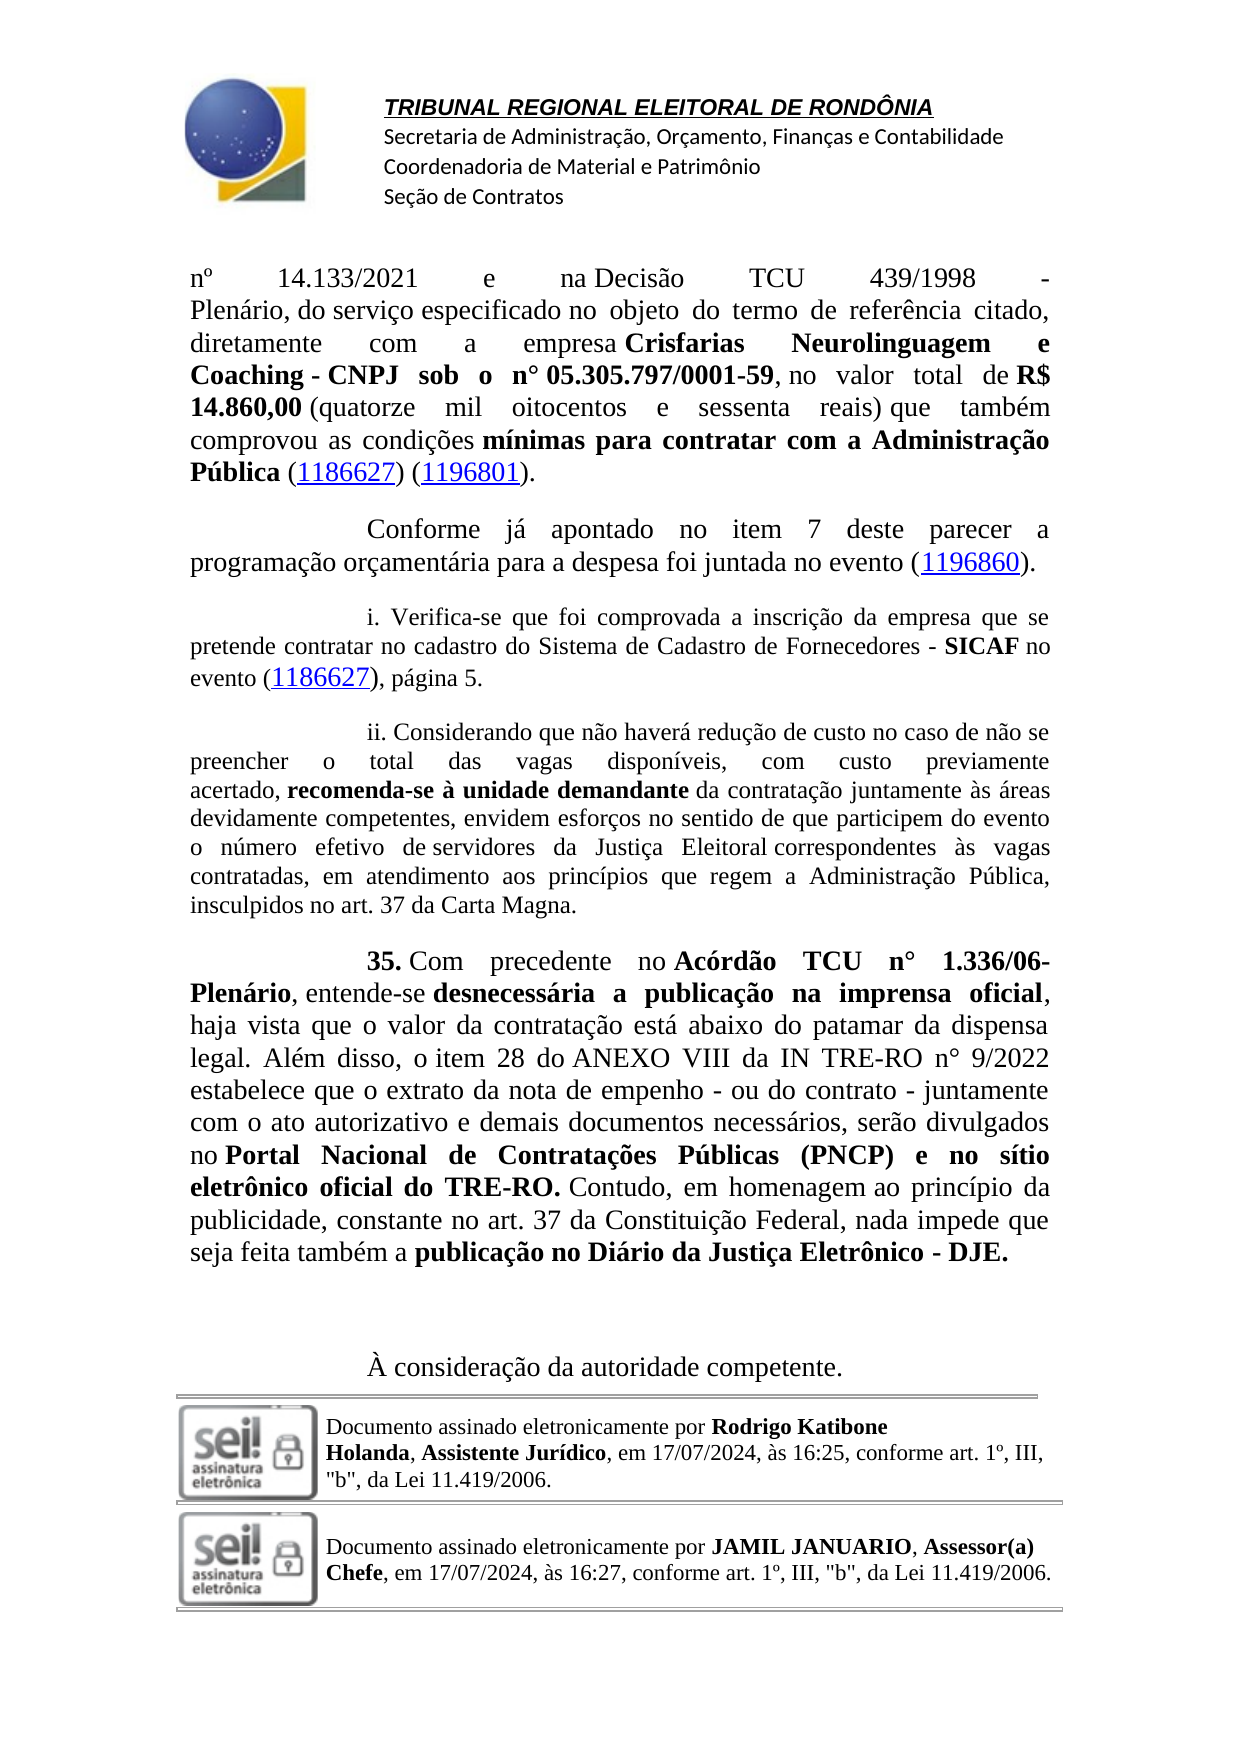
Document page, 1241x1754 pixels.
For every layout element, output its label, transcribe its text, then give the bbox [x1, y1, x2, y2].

table_header [177, 1511, 324, 1607]
text i. Verifica-se que foi comprovada a inscrição da empresa que se pretende contratar no cadastro do Sistema de Cadastro de Fornecedores - SICAF no evento (1186627), página 5. [190, 602, 1051, 692]
text ii. Considerando que não haverá redução de custo no caso de não se preencher o total das vagas disponíveis, com custo previamente acertado, recomenda-se à unidade demandante da contratação juntamente às áreas devidamente competentes, envidem esforços no sentido de que participem do evento o número efetivo de servidores da Justiça Eleitoral correspondentes às vagas contratadas, em atendimento aos princípios que regem a Administração Pública, insculpidos no art. 37 da Carta Magna. [190, 717, 1051, 918]
text À consideração da autoridade competente. [190, 1350, 1051, 1382]
text nº 14.133/2021 e na Decisão TCU 439/1998 - Plenário, do serviço especificado no objeto do termo de referência citado, diretamente com a empresa Crisfarias Neurolinguagem e Coaching - CNPJ sob o n° 05.305.797/0001-59, no valor total de R$ 14.860,00 (quatorze mil oitocentos e sessenta reais) que também comprovou as condições mínimas para contratar com a Administração Pública (1186627) (1196801). [190, 261, 1051, 488]
text Conforme já apontado no item 7 deste parecer a programação orçamentária para a despesa foi juntada no evento (1196860). [190, 513, 1051, 577]
table_header Documento assinado eletronicamente por JAMIL JANUARIO, Assessor(a) Chefe, em 17/07/2024, às 16:27, conforme art. 1º, III, "b", da Lei 11.419/2006. [324, 1511, 1072, 1607]
text 35. Com precedente no Acórdão TCU n° 1.336/06-Plenário, entende-se desnecessária a publicação na imprensa oficial, haja vista que o valor da contratação está abaixo do patamar da dispensa legal. Além disso, o item 28 do ANEXO VIII da IN TRE-RO n° 9/2022 estabelece que o extrato da nota de empenho - ou do contrato - juntamente com o ato autorizativo e demais documentos necessários, serão divulgados no Portal Nacional de Contratações Públicas (PNCP) e no sítio eletrônico oficial do TRE-RO. Contudo, em homenagem ao princípio da publicidade, constante no art. 37 da Constituição Federal, nada impede que seja feita também a publicação no Diário da Justiça Eletrônico - DJE. [190, 943, 1051, 1267]
table_header [177, 1404, 324, 1500]
table_header Documento assinado eletronicamente por Rodrigo Katibone Holanda, Assistente Jurídico, em 17/07/2024, às 16:25, conforme art. 1º, III, "b", da Lei 11.419/2006. [324, 1404, 1072, 1501]
